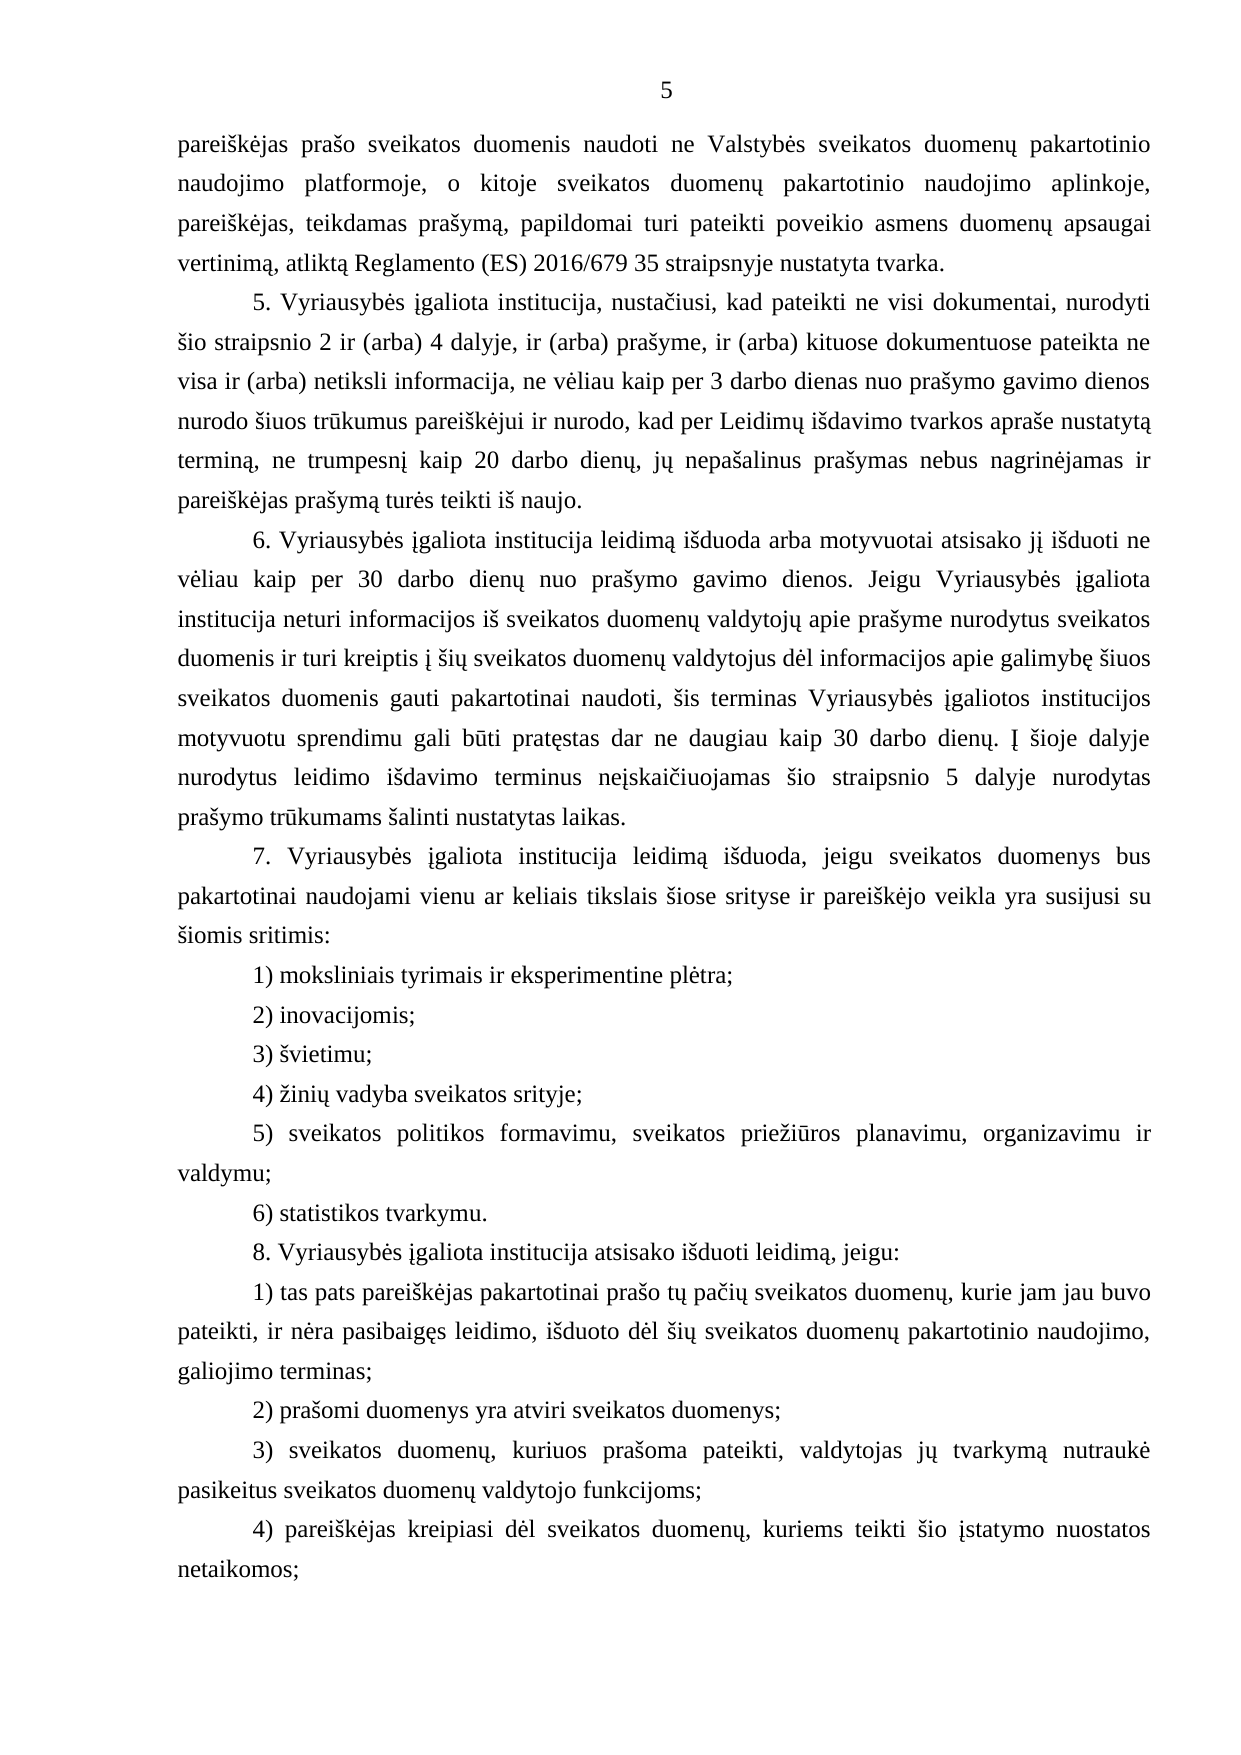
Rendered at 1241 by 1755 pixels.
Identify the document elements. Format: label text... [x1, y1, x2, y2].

text 3) švietimu; [177, 1028, 1152, 1068]
text 7. Vyriausybės įgaliota institucija leidimą išduoda, jeigu sveikatos duomenys bus pakartotinai naudojami vienu ar keliais tikslais šiose srityse ir pareiškėjo veikla yra susijusi su šiomis sritimis: [177, 831, 1152, 949]
text 4) pareiškėjas kreipiasi dėl sveikatos duomenų, kuriems teikti šio įstatymo nuostatos netaikomos; [177, 1503, 1152, 1583]
text 3) sveikatos duomenų, kuriuos prašoma pateikti, valdytojas jų tvarkymą nutraukė pasikeitus sveikatos duomenų valdytojo funkcijoms; [177, 1424, 1152, 1503]
text 8. Vyriausybės įgaliota institucija atsisako išduoti leidimą, jeigu: [177, 1226, 1152, 1266]
text 1) moksliniais tyrimais ir eksperimentine plėtra; [177, 949, 1152, 989]
text 2) prašomi duomenys yra atviri sveikatos duomenys; [177, 1385, 1152, 1424]
text 4) žinių vadyba sveikatos srityje; [177, 1068, 1152, 1108]
text pareiškėjas prašo sveikatos duomenis naudoti ne Valstybės sveikatos duomenų pakartotinio naudojimo platformoje, o kitoje sveikatos duomenų pakartotinio naudojimo aplinkoje, pareiškėjas, teikdamas prašymą, papildomai turi pateikti poveikio asmens duomenų apsaugai vertinimą, atliktą Reglamento (ES) 2016/679 35 straipsnyje nustatyta tvarka. [177, 118, 1152, 276]
text 5) sveikatos politikos formavimu, sveikatos priežiūros planavimu, organizavimu ir valdymu; [177, 1108, 1152, 1187]
text 1) tas pats pareiškėjas pakartotinai prašo tų pačių sveikatos duomenų, kurie jam jau buvo pateikti, ir nėra pasibaigęs leidimo, išduoto dėl šių sveikatos duomenų pakartotinio naudojimo, galiojimo terminas; [177, 1266, 1152, 1385]
text 6) statistikos tvarkymu. [177, 1187, 1152, 1226]
text 2) inovacijomis; [177, 989, 1152, 1028]
text 6. Vyriausybės įgaliota institucija leidimą išduoda arba motyvuotai atsisako jį išduoti ne vėliau kaip per 30 darbo dienų nuo prašymo gavimo dienos. Jeigu Vyriausybės įgaliota institucija neturi informacijos iš sveikatos duomenų valdytojų apie prašyme nurodytus sveikatos duomenis ir turi kreiptis į šių sveikatos duomenų valdytojus dėl informacijos apie galimybę šiuos sveikatos duomenis gauti pakartotinai naudoti, šis terminas Vyriausybės įgaliotos institucijos motyvuotu sprendimu gali būti pratęstas dar ne daugiau kaip 30 darbo dienų. Į šioje dalyje nurodytus leidimo išdavimo terminus neįskaičiuojamas šio straipsnio 5 dalyje nurodytas prašymo trūkumams šalinti nustatytas laikas. [177, 514, 1152, 831]
text 5. Vyriausybės įgaliota institucija, nustačiusi, kad pateikti ne visi dokumentai, nurodyti šio straipsnio 2 ir (arba) 4 dalyje, ir (arba) prašyme, ir (arba) kituose dokumentuose pateikta ne visa ir (arba) netiksli informacija, ne vėliau kaip per 3 darbo dienas nuo prašymo gavimo dienos nurodo šiuos trūkumus pareiškėjui ir nurodo, kad per Leidimų išdavimo tvarkos apraše nustatytą terminą, ne trumpesnį kaip 20 darbo dienų, jų nepašalinus prašymas nebus nagrinėjamas ir pareiškėjas prašymą turės teikti iš naujo. [177, 276, 1152, 514]
